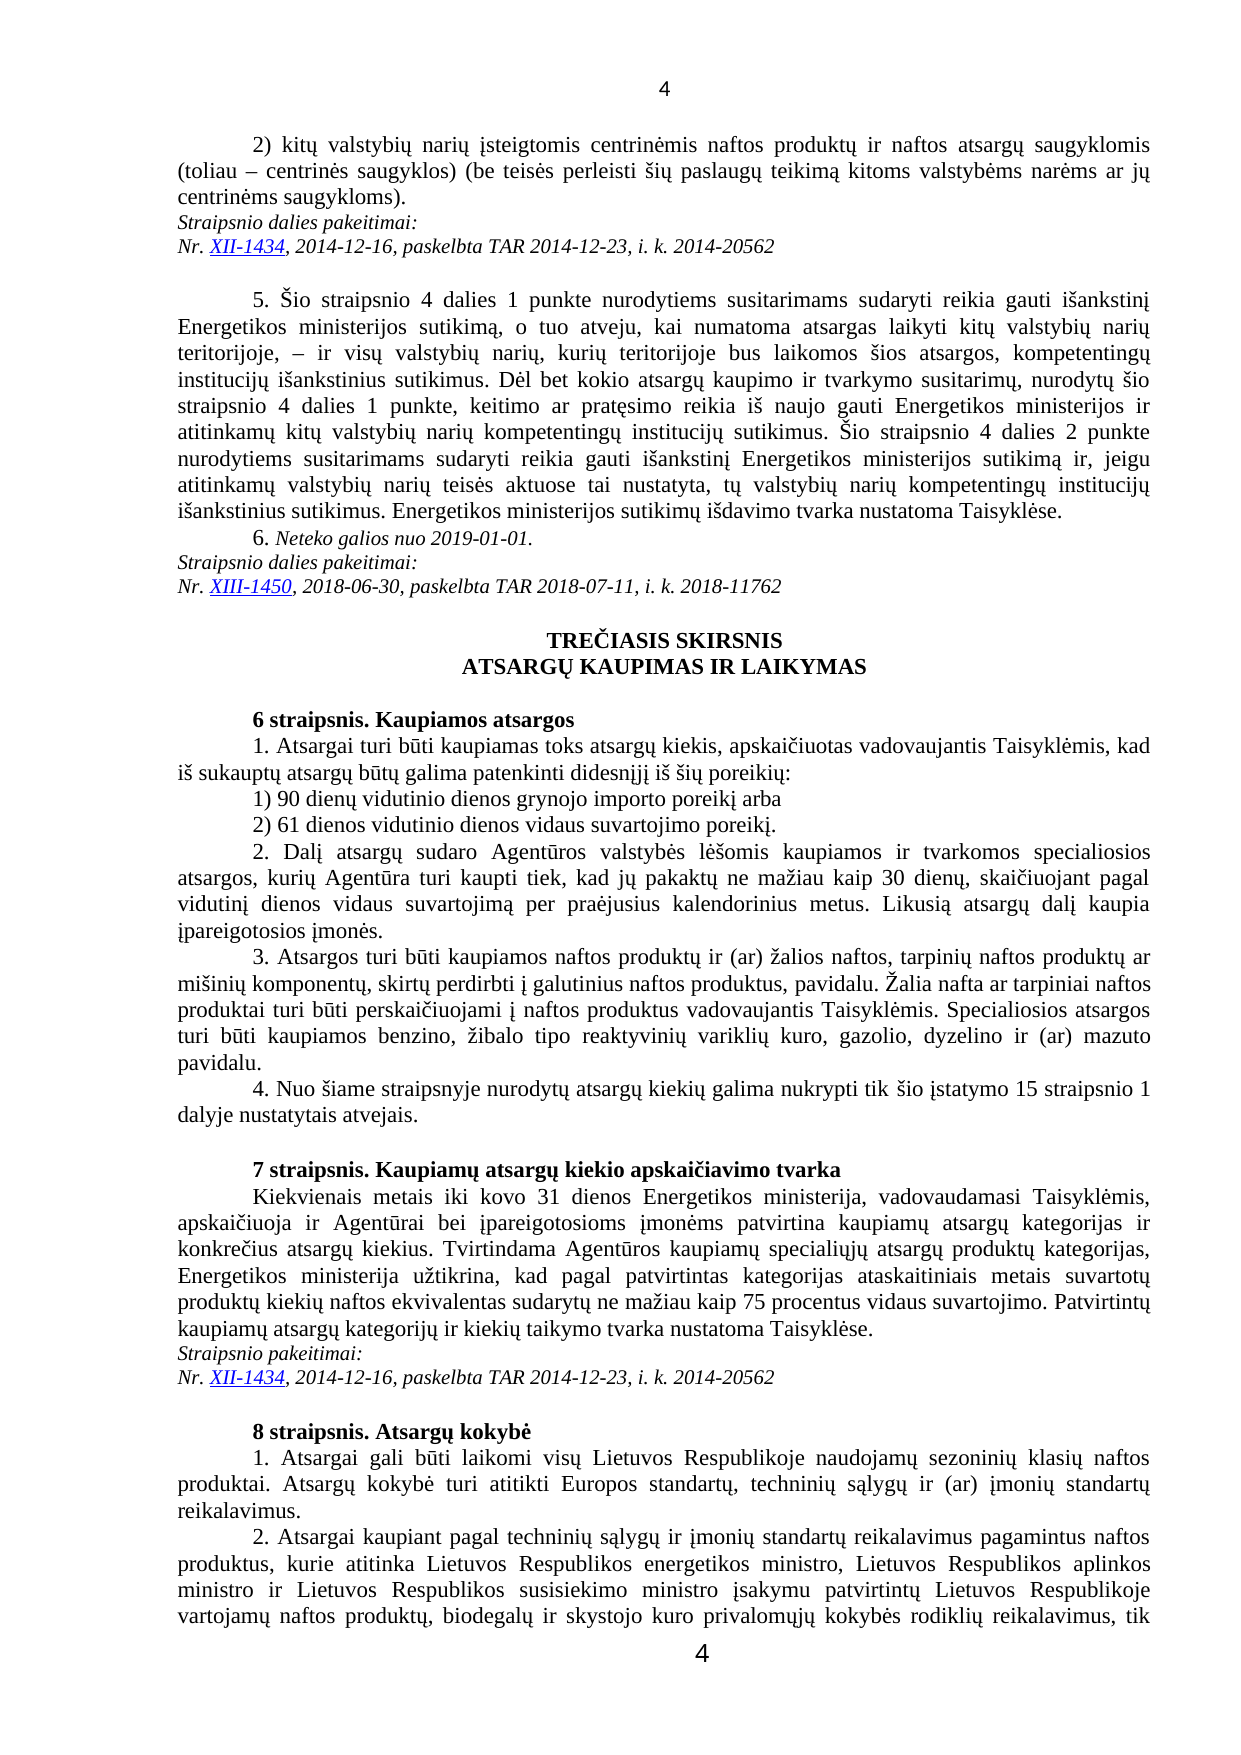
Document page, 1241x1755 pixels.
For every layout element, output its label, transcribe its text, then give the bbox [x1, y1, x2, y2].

text 4. Nuo šiame straipsnyje nurodytų atsargų kiekių galima nukrypti tik šio įstatymo 15 straipsnio 1 dalyje nustatytais atvejais. [177, 1075, 1152, 1128]
text TREČIASIS SKIRSNIS [177, 627, 1152, 653]
text 5. Šio straipsnio 4 dalies 1 punkte nurodytiems susitarimams sudaryti reikia gauti išankstinį Energetikos ministerijos sutikimą, o tuo atveju, kai numatoma atsargas laikyti kitų valstybių narių teritorijoje, – ir visų valstybių narių, kurių teritorijoje bus laikomos šios atsargos, kompetentingų institucijų išankstinius sutikimus. Dėl bet kokio atsargų kaupimo ir tvarkymo susitarimų, nurodytų šio straipsnio 4 dalies 1 punkte, keitimo ar pratęsimo reikia iš naujo gauti Energetikos ministerijos ir atitinkamų kitų valstybių narių kompetentingų institucijų sutikimus. Šio straipsnio 4 dalies 2 punkte nurodytiems susitarimams sudaryti reikia gauti išankstinį Energetikos ministerijos sutikimą ir, jeigu atitinkamų valstybių narių teisės aktuose tai nustatyta, tų valstybių narių kompetentingų institucijų išankstinius sutikimus. Energetikos ministerijos sutikimų išdavimo tvarka nustatoma Taisyklėse. [177, 287, 1152, 524]
text Kiekvienais metais iki kovo 31 dienos Energetikos ministerija, vadovaudamasi Taisyklėmis, apskaičiuoja ir Agentūrai bei įpareigotosioms įmonėms patvirtina kaupiamų atsargų kategorijas ir konkrečius atsargų kiekius. Tvirtindama Agentūros kaupiamų specialiųjų atsargų produktų kategorijas, Energetikos ministerija užtikrina, kad pagal patvirtintas kategorijas ataskaitiniais metais suvartotų produktų kiekių naftos ekvivalentas sudarytų ne mažiau kaip 75 procentus vidaus suvartojimo. Patvirtintų kaupiamų atsargų kategorijų ir kiekių taikymo tvarka nustatoma Taisyklėse. [177, 1183, 1152, 1341]
text 2. Dalį atsargų sudaro Agentūros valstybės lėšomis kaupiamos ir tvarkomos specialiosios atsargos, kurių Agentūra turi kaupti tiek, kad jų pakaktų ne mažiau kaip 30 dienų, skaičiuojant pagal vidutinį dienos vidaus suvartojimą per praėjusius kalendorinius metus. Likusią atsargų dalį kaupia įpareigotosios įmonės. [177, 838, 1152, 943]
text 1. Atsargai gali būti laikomi visų Lietuvos Respublikoje naudojamų sezoninių klasių naftos produktai. Atsargų kokybė turi atitikti Europos standartų, techninių sąlygų ir (ar) įmonių standartų reikalavimus. [177, 1444, 1152, 1523]
text 1. Atsargai turi būti kaupiamas toks atsargų kiekis, apskaičiuotas vadovaujantis Taisyklėmis, kad iš sukauptų atsargų būtų galima patenkinti didesnįjį iš šių poreikių: [177, 732, 1152, 785]
text ATSARGŲ KAUPIMAS IR LAIKYMAS [177, 653, 1152, 680]
text 2. Atsargai kaupiant pagal techninių sąlygų ir įmonių standartų reikalavimus pagamintus naftos produktus, kurie atitinka Lietuvos Respublikos energetikos ministro, Lietuvos Respublikos aplinkos ministro ir Lietuvos Respublikos susisiekimo ministro įsakymu patvirtintų Lietuvos Respublikoje vartojamų naftos produktų, biodegalų ir skystojo kuro privalomųjų kokybės rodiklių reikalavimus, tik [177, 1523, 1152, 1629]
text Straipsnio dalies pakeitimai: [177, 550, 1152, 574]
text 2) 61 dienos vidutinio dienos vidaus suvartojimo poreikį. [177, 811, 1152, 838]
text Straipsnio dalies pakeitimai: [177, 210, 1152, 234]
text 2) kitų valstybių narių įsteigtomis centrinėmis naftos produktų ir naftos atsargų saugyklomis (toliau – centrinės saugyklos) (be teisės perleisti šių paslaugų teikimą kitoms valstybėms narėms ar jų centrinėms saugykloms). [177, 131, 1152, 210]
text Nr. XII-1434, 2014-12-16, paskelbta TAR 2014-12-23, i. k. 2014-20562 [177, 234, 1152, 258]
text Nr. XII-1434, 2014-12-16, paskelbta TAR 2014-12-23, i. k. 2014-20562 [177, 1365, 1152, 1389]
text 7 straipsnis. Kaupiamų atsargų kiekio apskaičiavimo tvarka [177, 1156, 1152, 1183]
text 8 straipsnis. Atsargų kokybė [177, 1418, 1152, 1444]
text Straipsnio pakeitimai: [177, 1341, 1152, 1365]
text 3. Atsargos turi būti kaupiamos naftos produktų ir (ar) žalios naftos, tarpinių naftos produktų ar mišinių komponentų, skirtų perdirbti į galutinius naftos produktus, pavidalu. Žalia nafta ar tarpiniai naftos produktai turi būti perskaičiuojami į naftos produktus vadovaujantis Taisyklėmis. Specialiosios atsargos turi būti kaupiamos benzino, žibalo tipo reaktyvinių variklių kuro, gazolio, dyzelino ir (ar) mazuto pavidalu. [177, 943, 1152, 1075]
text 6 straipsnis. Kaupiamos atsargos [177, 706, 1152, 732]
text 1) 90 dienų vidutinio dienos grynojo importo poreikį arba [177, 785, 1152, 811]
text Nr. XIII-1450, 2018-06-30, paskelbta TAR 2018-07-11, i. k. 2018-11762 [177, 574, 1152, 598]
text 6. Neteko galios nuo 2019-01-01. [177, 524, 1152, 550]
